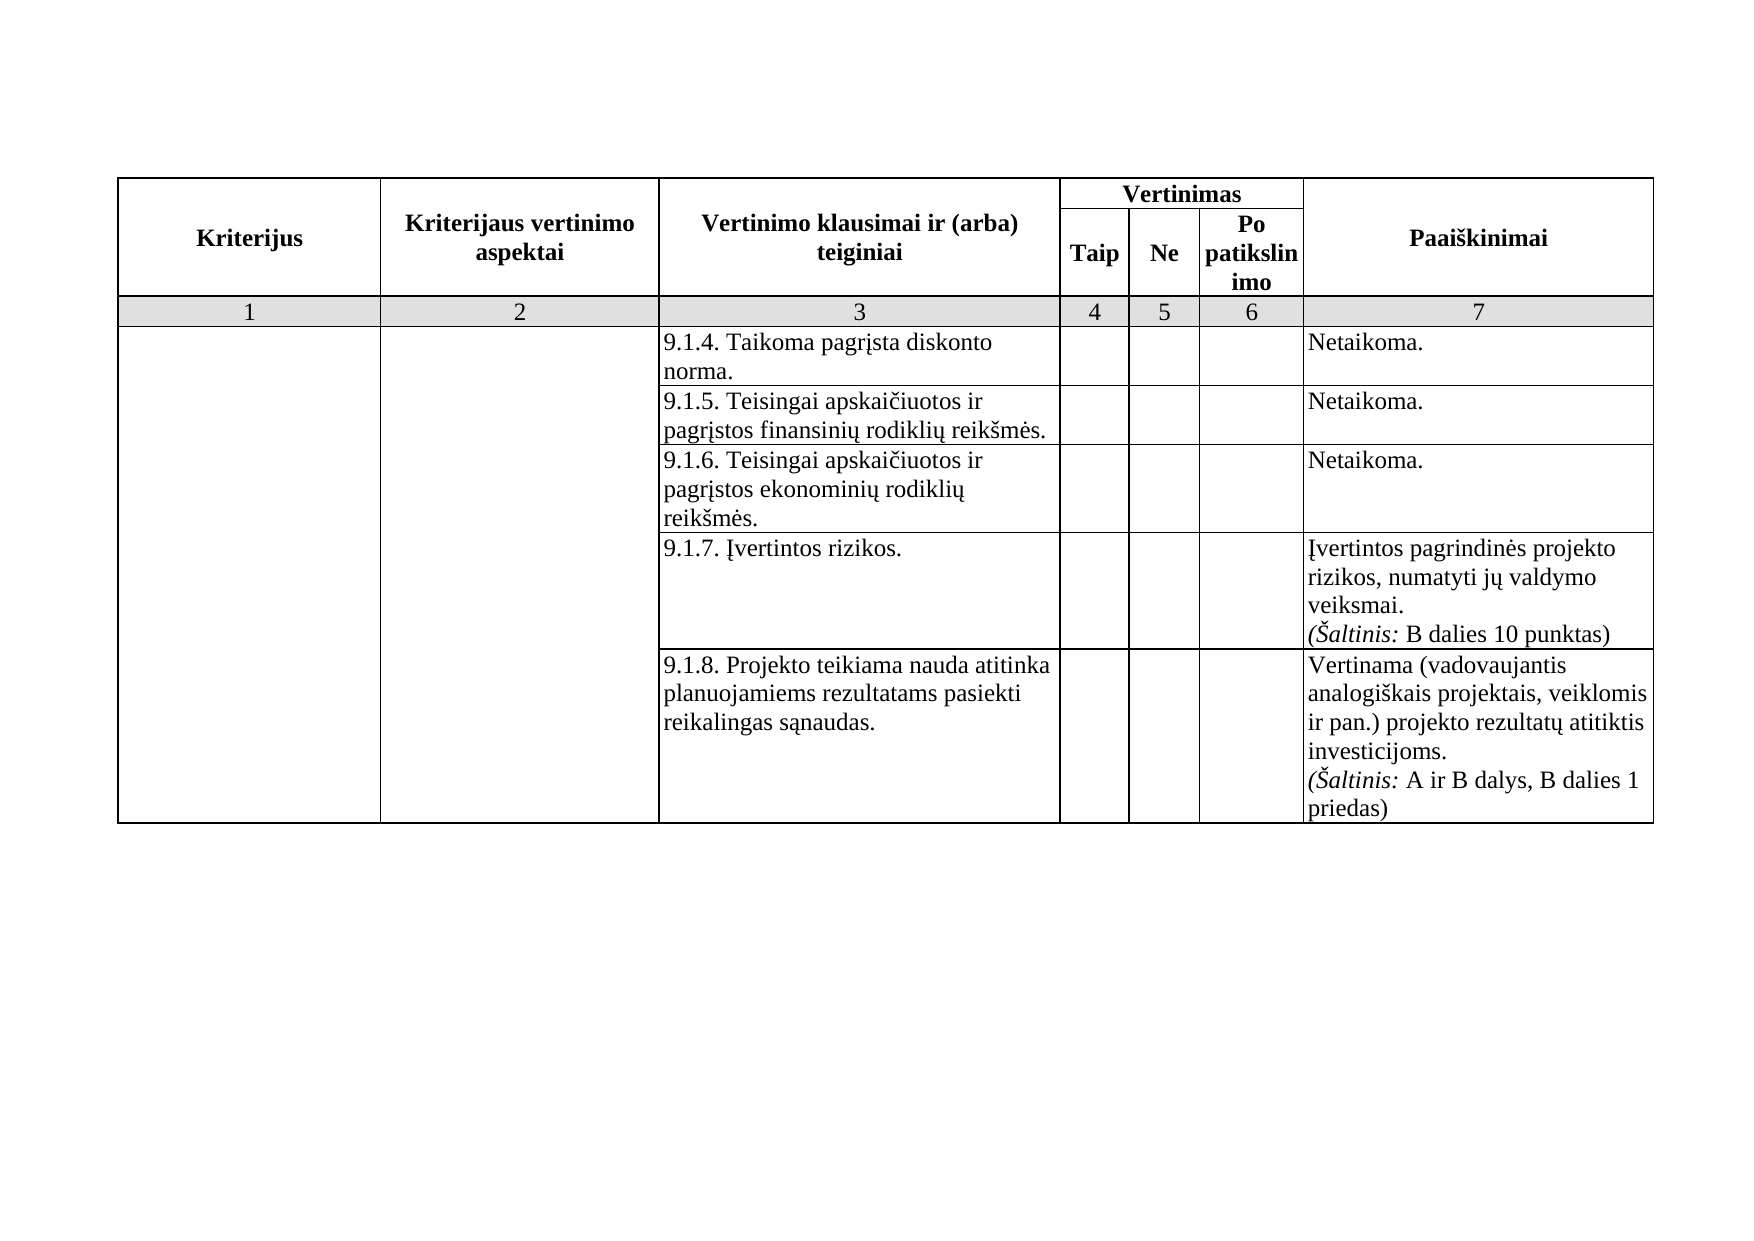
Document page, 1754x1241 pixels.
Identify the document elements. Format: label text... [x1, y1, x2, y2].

table_cell [119, 327, 380, 822]
table_cell 1 [119, 297, 380, 326]
table_cell Netaikoma. [1304, 386, 1653, 444]
table_cell [1061, 445, 1128, 532]
table_cell [1200, 386, 1303, 444]
table_header Kriterijaus vertinimo aspektai [381, 179, 658, 295]
table_cell Netaikoma. [1304, 327, 1653, 385]
table_cell [1130, 327, 1199, 385]
table_cell Vertinama (vadovaujantis analogiškais projektais, veiklomis ir pan.) projekto rezultatų atitiktis investicijoms. (Šaltinis: A ir B dalys, B dalies 1 priedas) [1304, 650, 1653, 822]
table_header Kriterijus [119, 179, 380, 295]
table_cell [1130, 650, 1199, 822]
table_cell 9.1.7. Įvertintos rizikos. [660, 533, 1059, 648]
table_cell [1061, 533, 1128, 648]
table_cell 3 [660, 297, 1059, 326]
table_cell [1130, 533, 1199, 648]
table_cell 6 [1200, 297, 1303, 326]
table_cell [1200, 445, 1303, 532]
table_header Vertinimo klausimai ir (arba) teiginiai [660, 179, 1059, 295]
table_cell [1061, 386, 1128, 444]
table_cell [1200, 533, 1303, 648]
table_cell [381, 327, 658, 822]
table_cell 7 [1304, 297, 1653, 326]
table_cell Po patikslinimo [1200, 209, 1303, 295]
table_cell [1200, 650, 1303, 822]
table_cell [1061, 650, 1128, 822]
table_cell Įvertintos pagrindinės projekto rizikos, numatyti jų valdymo veiksmai. (Šaltinis: B dalies 10 punktas) [1304, 533, 1653, 648]
table_cell [1061, 327, 1128, 385]
table_cell 5 [1130, 297, 1199, 326]
table_cell 9.1.6. Teisingai apskaičiuotos ir pagrįstos ekonominių rodiklių reikšmės. [660, 445, 1059, 532]
table_header Vertinimas [1061, 179, 1303, 207]
table_cell [1130, 386, 1199, 444]
table_cell [1130, 445, 1199, 532]
table_cell 9.1.4. Taikoma pagrįsta diskonto norma. [660, 327, 1059, 385]
table_cell 2 [381, 297, 658, 326]
table_cell Ne [1130, 209, 1199, 295]
table_cell Netaikoma. [1304, 445, 1653, 532]
table_cell 9.1.8. Projekto teikiama nauda atitinka planuojamiems rezultatams pasiekti reikalingas sąnaudas. [660, 650, 1059, 822]
table_cell Taip [1061, 209, 1128, 295]
table_cell [1200, 327, 1303, 385]
table_header Paaiškinimai [1304, 179, 1653, 295]
table_cell 9.1.5. Teisingai apskaičiuotos ir pagrįstos finansinių rodiklių reikšmės. [660, 386, 1059, 444]
table_cell 4 [1061, 297, 1128, 326]
